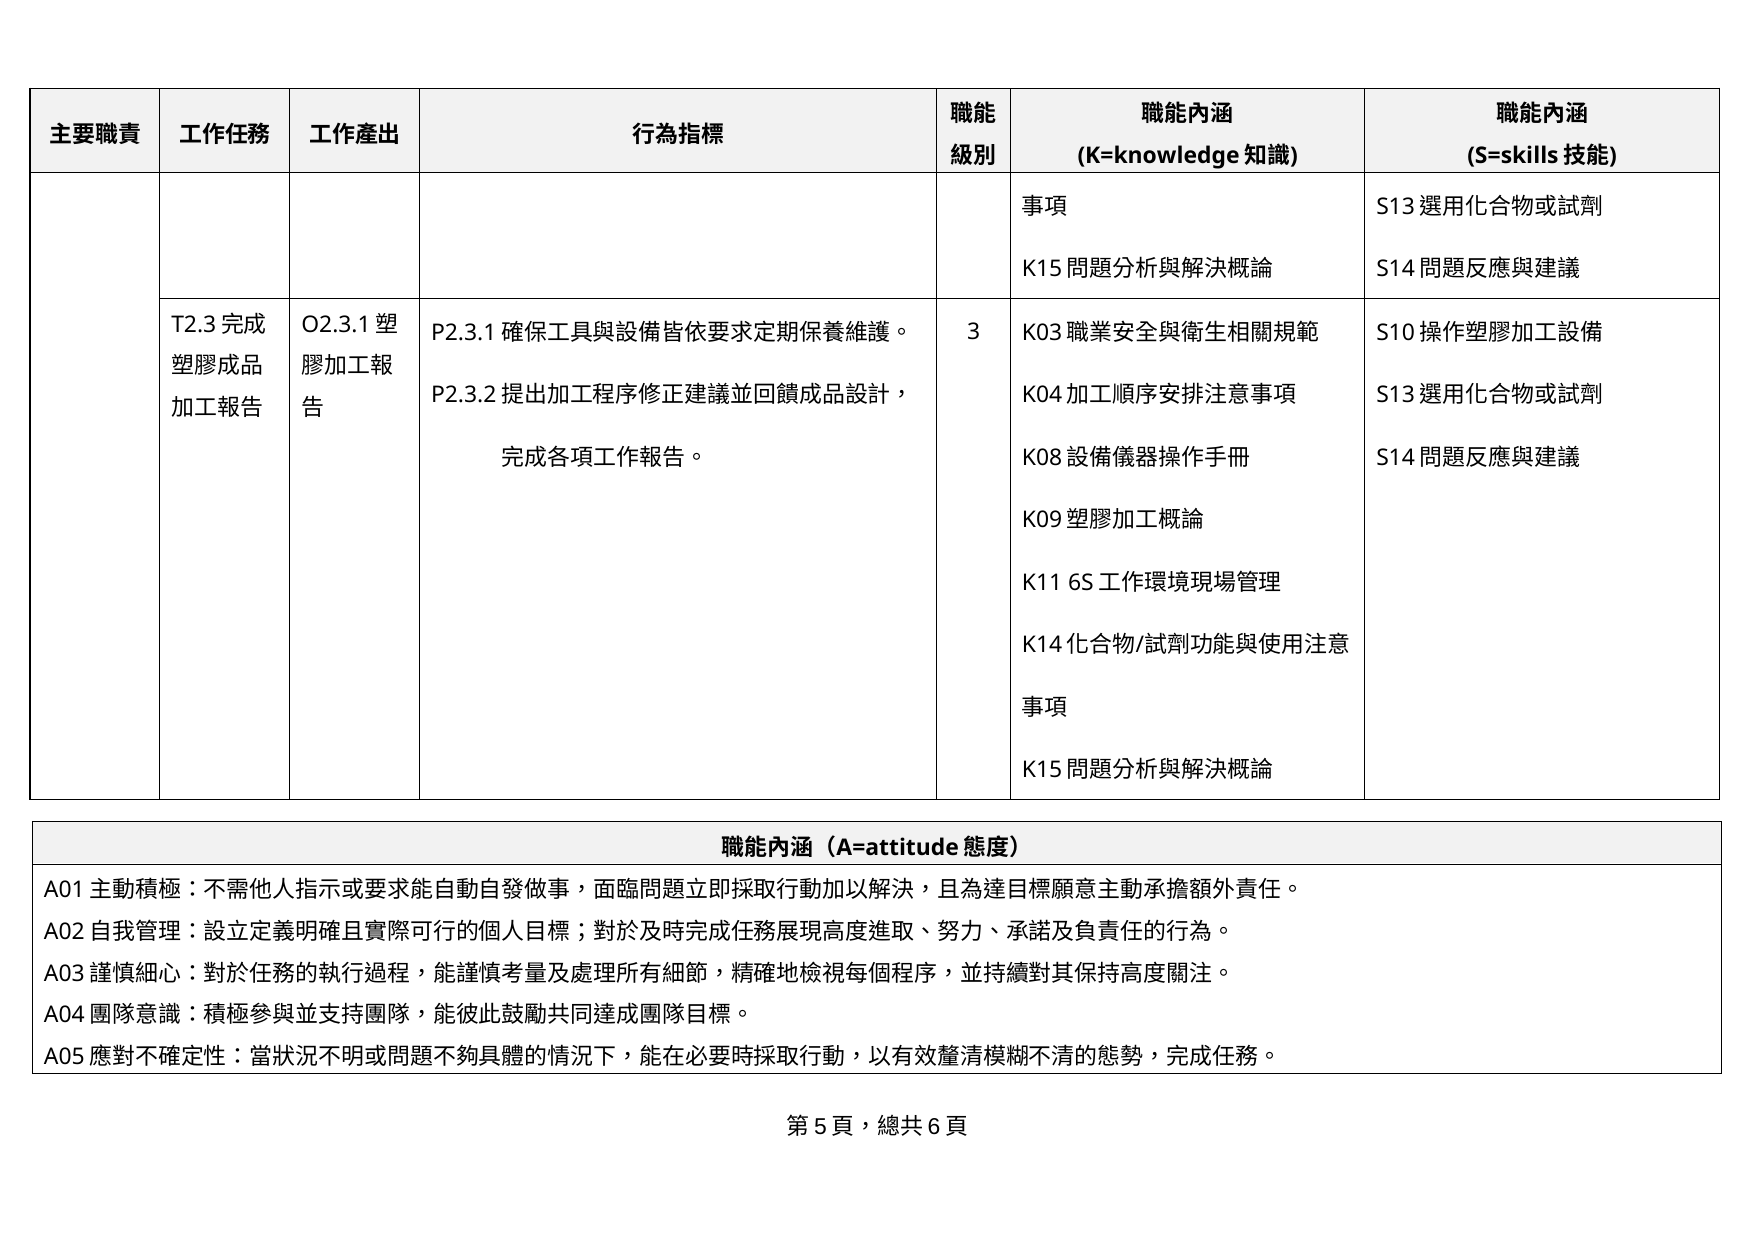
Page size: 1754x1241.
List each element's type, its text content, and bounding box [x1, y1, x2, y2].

table_cell O2.3.1塑膠加工報告 [290, 299, 419, 799]
table_cell T2.3完成塑膠成品加工報告 [160, 299, 289, 799]
table_header 工作產出 [290, 89, 419, 172]
table_cell [160, 173, 289, 298]
table_header 工作任務 [160, 89, 289, 172]
table_header 職能內涵 (K=knowledge知識) [1011, 89, 1364, 172]
table_cell [290, 173, 419, 298]
table_cell 事項 K15問題分析與解決概論 [1011, 173, 1364, 298]
table_cell [420, 173, 936, 298]
table_header 職能內涵 (S=skills技能) [1365, 89, 1719, 172]
table_cell A01主動積極：不需他人指示或要求能自動自發做事，面臨問題立即採取行動加以解決，且為達目標願意主動承擔額外責任。 A02自我管理：設立定義明確且實際可行的個人目標；對於及時完成任務展現高度進取、努力、承諾及負責任的行為。 A03謹慎細心：對於任務的執行過程，能謹慎考量及處理所有細節，精確地檢視每個程序，並持續對其保持高度關注。 A04團隊意識：積極參與並支持團隊，能彼此鼓勵共同達成團隊目標。 A05應對不確定性：當狀況不明或問題不夠具體的情況下，能在必要時採取行動，以有效釐清模糊不清的態勢，完成任務。 [33, 865, 1721, 1073]
table_cell P2.3.1確保工具與設備皆依要求定期保養維護。 P2.3.2提出加工程序修正建議並回饋成品設計，完成各項工作報告。 [420, 299, 936, 799]
table_header 行為指標 [420, 89, 936, 172]
table_cell 3 [937, 299, 1010, 799]
table_header 職能級別 [937, 89, 1010, 172]
table_header 職能內涵（A=attitude態度） [33, 822, 1721, 863]
table_cell S10操作塑膠加工設備 S13選用化合物或試劑 S14問題反應與建議 [1365, 299, 1719, 799]
table_cell K03職業安全與衛生相關規範 K04加工順序安排注意事項 K08設備儀器操作手冊 K09塑膠加工概論 K11 6S工作環境現場管理 K14化合物/試劑功能與使用注意事項 K15問題分析與解決概論 [1011, 299, 1364, 799]
table_cell [937, 173, 1010, 298]
table_header 主要職責 [31, 89, 159, 172]
table_cell S13選用化合物或試劑 S14問題反應與建議 [1365, 173, 1719, 298]
